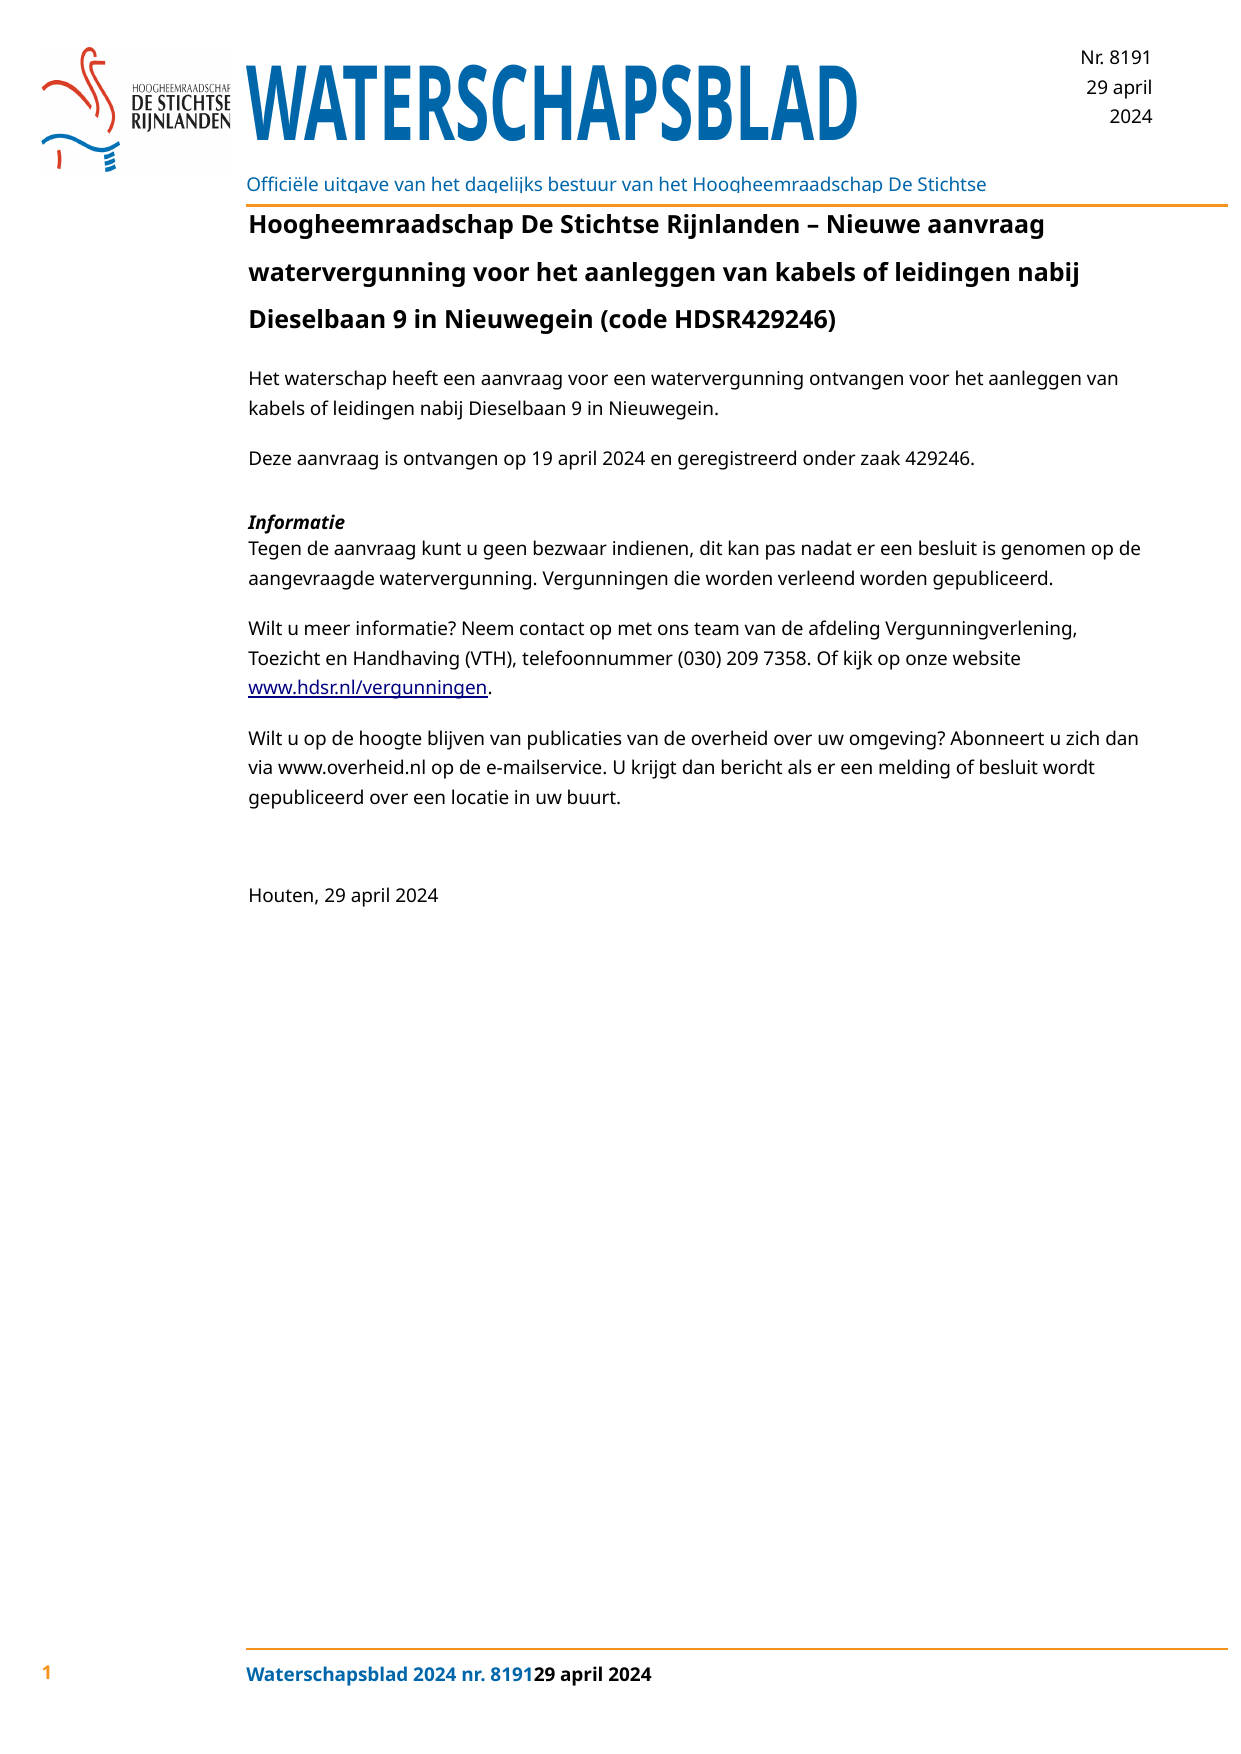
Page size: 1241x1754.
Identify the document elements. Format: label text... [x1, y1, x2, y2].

text Houten, 29 april 2024 [248, 882, 1152, 908]
text Informatie [248, 509, 1152, 535]
text Wilt u meer informatie? Neem contact op met ons team van de afdeling Vergunningverlening, Toezicht en Handhaving (VTH), telefoonnummer (030) 209 7358. Of kijk op onze website www.hdsr.nl/vergunningen. [248, 615, 1152, 700]
text Deze aanvraag is ontvangen op 19 april 2024 en geregistreerd onder zaak 429246. [248, 446, 1152, 471]
text Hoogheemraadschap De Stichtse Rijnlanden – Nieuwe aanvraag watervergunning voor het aanleggen van kabels of leidingen nabij Dieselbaan 9 in Nieuwegein (code HDSR429246) [248, 207, 1152, 336]
picture [41, 47, 231, 172]
text Wilt u op de hoogte blijven van publicaties van de overheid over uw omgeving? Abonneert u zich dan via www.overheid.nl op de e-mailservice. U krijgt dan bericht als er een melding of besluit wordt gepubliceerd over een locatie in uw buurt. [248, 725, 1152, 810]
text Het waterschap heeft een aanvraag voor een watervergunning ontvangen voor het aanleggen van kabels of leidingen nabij Dieselbaan 9 in Nieuwegein. [248, 366, 1152, 421]
text Tegen de aanvraag kunt u geen bezwaar indienen, dit kan pas nadat er een besluit is genomen op de aangevraagde watervergunning. Vergunningen die worden verleend worden gepubliceerd. [248, 535, 1152, 591]
